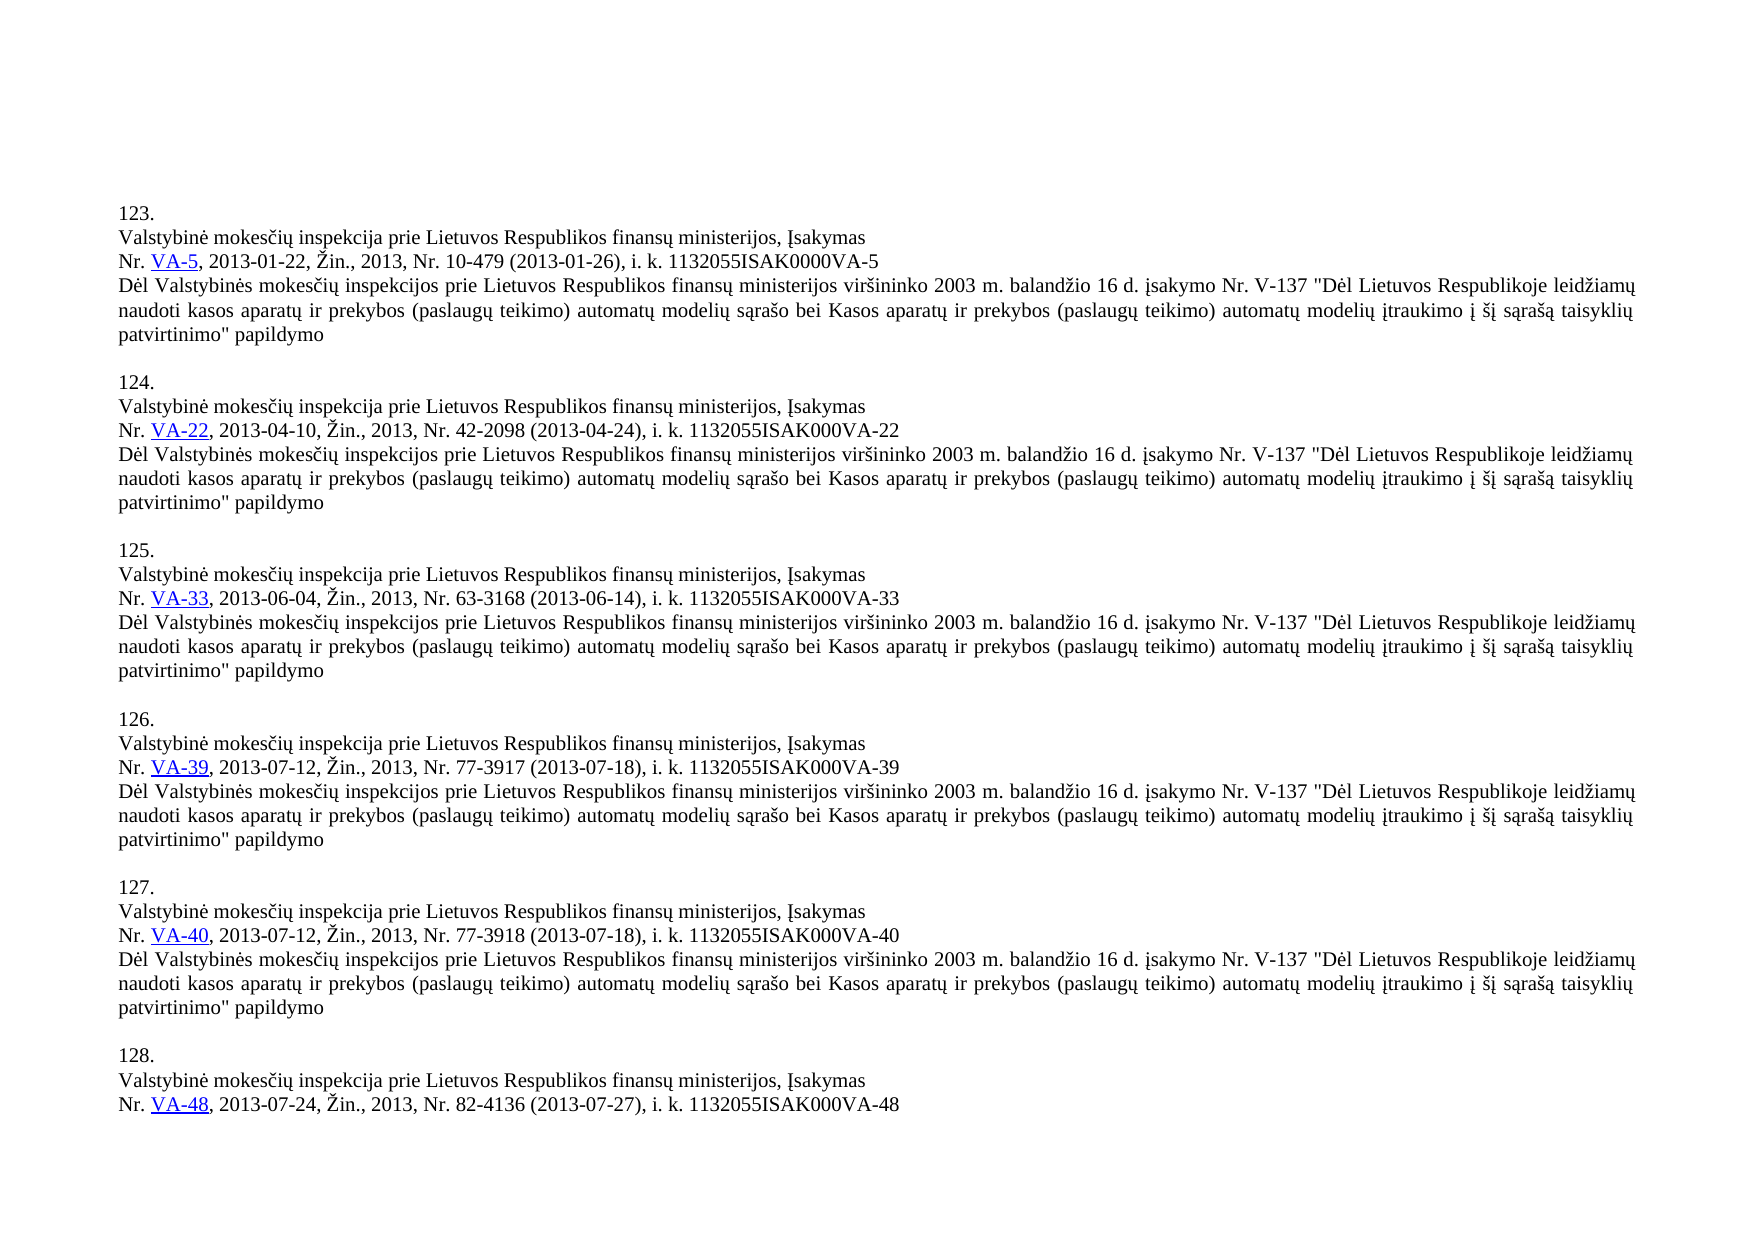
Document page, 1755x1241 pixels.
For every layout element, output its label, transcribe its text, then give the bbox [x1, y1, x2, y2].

text 125. [118, 538, 1636, 562]
text Valstybinė mokesčių inspekcija prie Lietuvos Respublikos finansų ministerijos, Įsakymas [118, 562, 1636, 586]
text Valstybinė mokesčių inspekcija prie Lietuvos Respublikos finansų ministerijos, Įsakymas [118, 225, 1636, 249]
text Valstybinė mokesčių inspekcija prie Lietuvos Respublikos finansų ministerijos, Įsakymas [118, 394, 1636, 418]
text 123. [118, 201, 1636, 225]
text 126. [118, 707, 1636, 731]
text Valstybinė mokesčių inspekcija prie Lietuvos Respublikos finansų ministerijos, Įsakymas [118, 731, 1636, 755]
text Nr. VA-5, 2013-01-22, Žin., 2013, Nr. 10-479 (2013-01-26), i. k. 1132055ISAK0000VA-5 [118, 249, 1636, 273]
text Nr. VA-40, 2013-07-12, Žin., 2013, Nr. 77-3918 (2013-07-18), i. k. 1132055ISAK000VA-40 [118, 923, 1636, 947]
text Nr. VA-22, 2013-04-10, Žin., 2013, Nr. 42-2098 (2013-04-24), i. k. 1132055ISAK000VA-22 [118, 418, 1636, 442]
text Dėl Valstybinės mokesčių inspekcijos prie Lietuvos Respublikos finansų ministerijos viršininko 2003 m. balandžio 16 d. įsakymo Nr. V-137 "Dėl Lietuvos Respublikoje leidžiamų naudoti kasos aparatų ir prekybos (paslaugų teikimo) automatų modelių sąrašo bei Kasos aparatų ir prekybos (paslaugų teikimo) automatų modelių įtraukimo į šį sąrašą taisyklių patvirtinimo" papildymo [118, 779, 1636, 851]
text 124. [118, 370, 1636, 394]
text Dėl Valstybinės mokesčių inspekcijos prie Lietuvos Respublikos finansų ministerijos viršininko 2003 m. balandžio 16 d. įsakymo Nr. V-137 "Dėl Lietuvos Respublikoje leidžiamų naudoti kasos aparatų ir prekybos (paslaugų teikimo) automatų modelių sąrašo bei Kasos aparatų ir prekybos (paslaugų teikimo) automatų modelių įtraukimo į šį sąrašą taisyklių patvirtinimo" papildymo [118, 273, 1636, 346]
text Nr. VA-48, 2013-07-24, Žin., 2013, Nr. 82-4136 (2013-07-27), i. k. 1132055ISAK000VA-48 [118, 1092, 1636, 1116]
text 128. [118, 1043, 1636, 1067]
text Valstybinė mokesčių inspekcija prie Lietuvos Respublikos finansų ministerijos, Įsakymas [118, 899, 1636, 923]
text Nr. VA-39, 2013-07-12, Žin., 2013, Nr. 77-3917 (2013-07-18), i. k. 1132055ISAK000VA-39 [118, 755, 1636, 779]
text Dėl Valstybinės mokesčių inspekcijos prie Lietuvos Respublikos finansų ministerijos viršininko 2003 m. balandžio 16 d. įsakymo Nr. V-137 "Dėl Lietuvos Respublikoje leidžiamų naudoti kasos aparatų ir prekybos (paslaugų teikimo) automatų modelių sąrašo bei Kasos aparatų ir prekybos (paslaugų teikimo) automatų modelių įtraukimo į šį sąrašą taisyklių patvirtinimo" papildymo [118, 947, 1636, 1019]
text Nr. VA-33, 2013-06-04, Žin., 2013, Nr. 63-3168 (2013-06-14), i. k. 1132055ISAK000VA-33 [118, 586, 1636, 610]
text Dėl Valstybinės mokesčių inspekcijos prie Lietuvos Respublikos finansų ministerijos viršininko 2003 m. balandžio 16 d. įsakymo Nr. V-137 "Dėl Lietuvos Respublikoje leidžiamų naudoti kasos aparatų ir prekybos (paslaugų teikimo) automatų modelių sąrašo bei Kasos aparatų ir prekybos (paslaugų teikimo) automatų modelių įtraukimo į šį sąrašą taisyklių patvirtinimo" papildymo [118, 610, 1636, 682]
text Dėl Valstybinės mokesčių inspekcijos prie Lietuvos Respublikos finansų ministerijos viršininko 2003 m. balandžio 16 d. įsakymo Nr. V-137 "Dėl Lietuvos Respublikoje leidžiamų naudoti kasos aparatų ir prekybos (paslaugų teikimo) automatų modelių sąrašo bei Kasos aparatų ir prekybos (paslaugų teikimo) automatų modelių įtraukimo į šį sąrašą taisyklių patvirtinimo" papildymo [118, 442, 1636, 514]
text Valstybinė mokesčių inspekcija prie Lietuvos Respublikos finansų ministerijos, Įsakymas [118, 1067, 1636, 1092]
text 127. [118, 875, 1636, 899]
